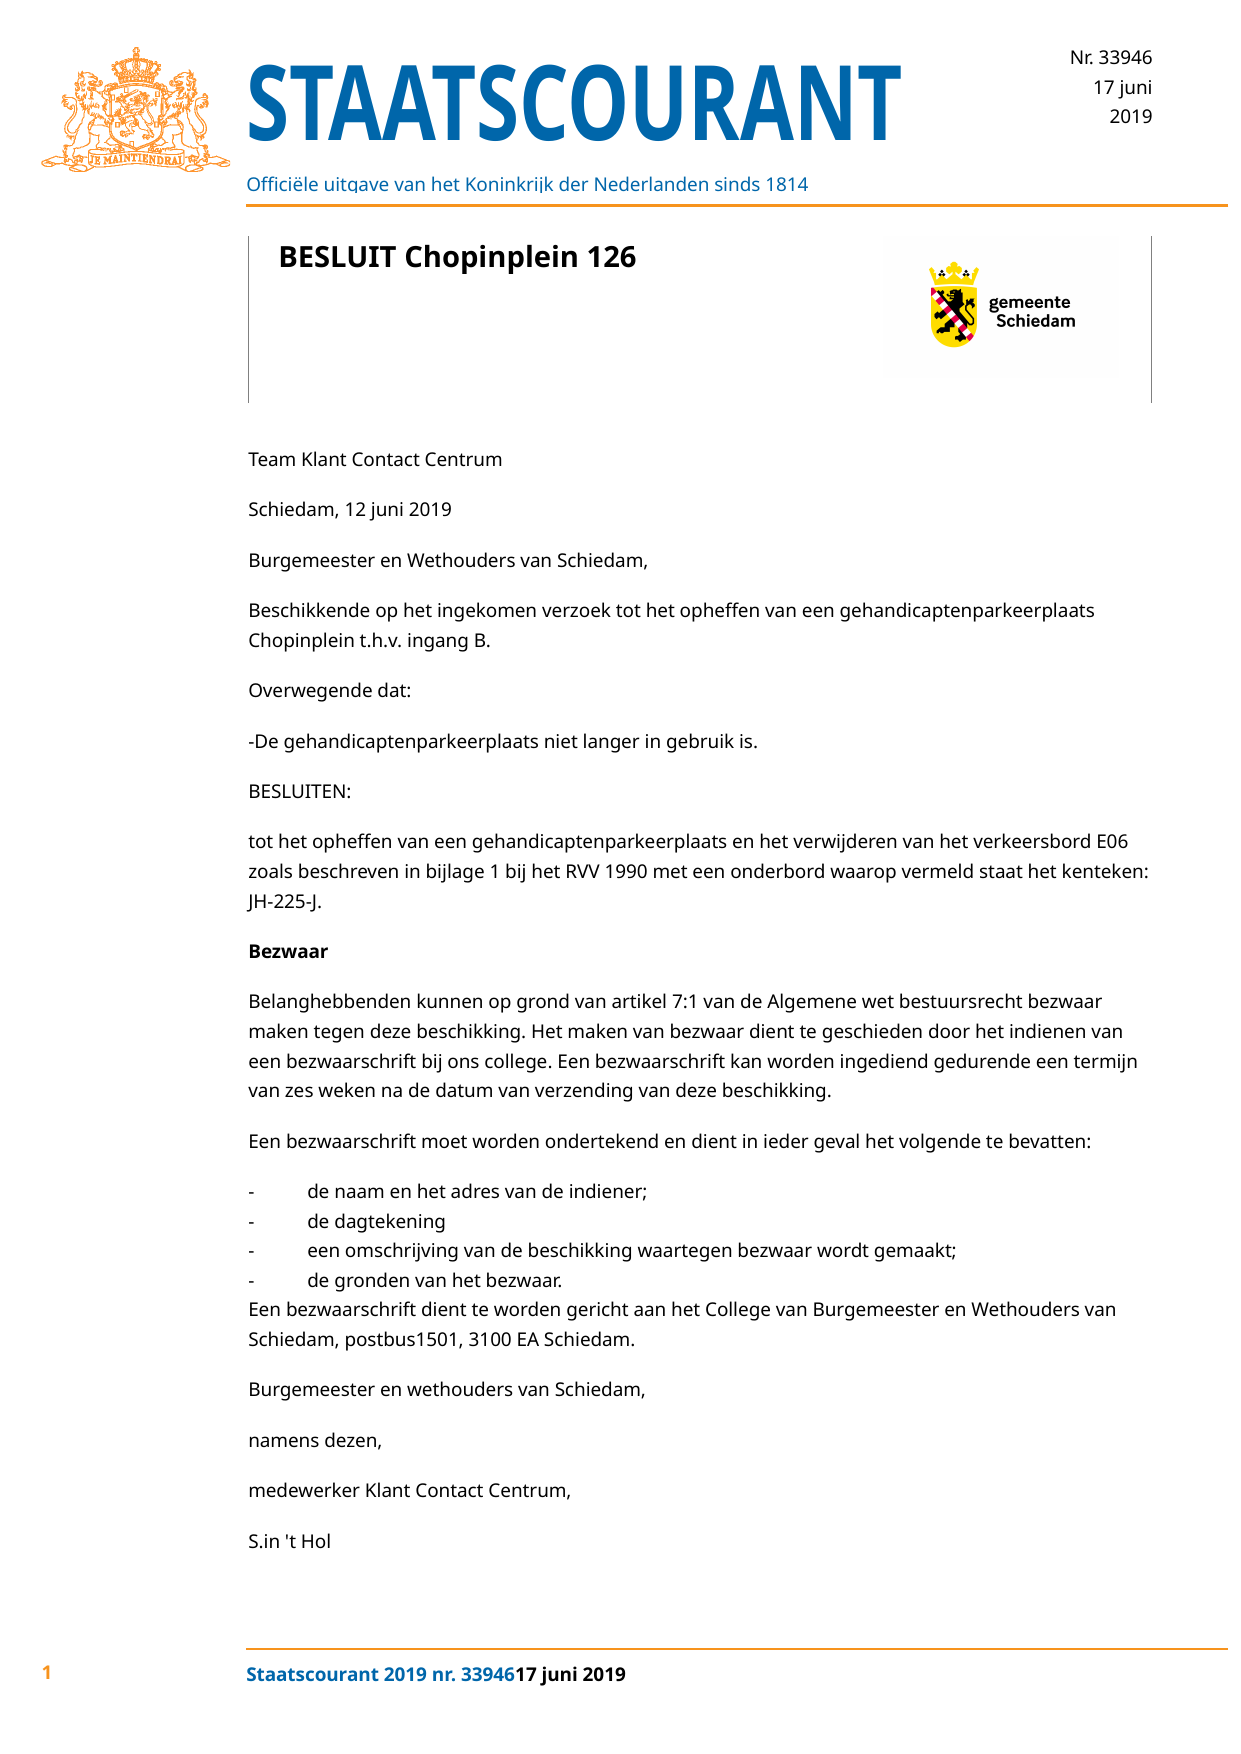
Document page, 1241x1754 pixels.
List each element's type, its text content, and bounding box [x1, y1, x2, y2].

table_header [1119, 236, 1151, 377]
text Overwegende dat: [248, 677, 1152, 703]
list de dagtekening [248, 1208, 1152, 1234]
list de naam en het adres van de indiener; [248, 1178, 1152, 1204]
text Een bezwaarschrift dient te worden gericht aan het College van Burgemeester en Wethouders van Schiedam, postbus1501, 3100 EA Schiedam. [248, 1297, 1152, 1352]
text namens dezen, [248, 1427, 1152, 1453]
text Belanghebbenden kunnen op grond van artikel 7:1 van de Algemene wet bestuursrecht bezwaar maken tegen deze beschikking. Het maken van bezwaar dient te geschieden door het indienen van een bezwaarschrift bij ons college. Een bezwaarschrift kan worden ingediend gedurende een termijn van zes weken na de datum van verzending van deze beschikking. [248, 989, 1152, 1103]
text Burgemeester en wethouders van Schiedam, [248, 1377, 1152, 1402]
text BESLUITEN: [248, 778, 1152, 804]
table_header [850, 236, 882, 377]
text S.in 't Hol [248, 1528, 1152, 1554]
text Een bezwaarschrift moet worden ondertekend en dient in ieder geval het volgende te bevatten: [248, 1128, 1152, 1154]
text Team Klant Contact Centrum [248, 446, 1152, 472]
text medewerker Klant Contact Centrum, [248, 1477, 1152, 1503]
text Schiedam, 12 juni 2019 [248, 497, 1152, 522]
list een omschrijving van de beschikking waartegen bezwaar wordt gemaakt; [248, 1237, 1152, 1263]
text -De gehandicaptenparkeerplaats niet langer in gebruik is. [248, 728, 1152, 754]
list de gronden van het bezwaar. [248, 1267, 1152, 1293]
text Burgemeester en Wethouders van Schiedam, [248, 547, 1152, 573]
table_header BESLUIT Chopinplein 126 [249, 236, 850, 403]
table_header [850, 378, 1151, 403]
picture [882, 236, 1119, 378]
text tot het opheffen van een gehandicaptenparkeerplaats en het verwijderen van het verkeersbord E06 zoals beschreven in bijlage 1 bij het RVV 1990 met een onderbord waarop vermeld staat het kenteken: JH-225-J. [248, 829, 1152, 914]
text Bezwaar [248, 938, 1152, 964]
text Beschikkende op het ingekomen verzoek tot het opheffen van een gehandicaptenparkeerplaats Chopinplein t.h.v. ingang B. [248, 597, 1152, 653]
picture [41, 47, 231, 172]
